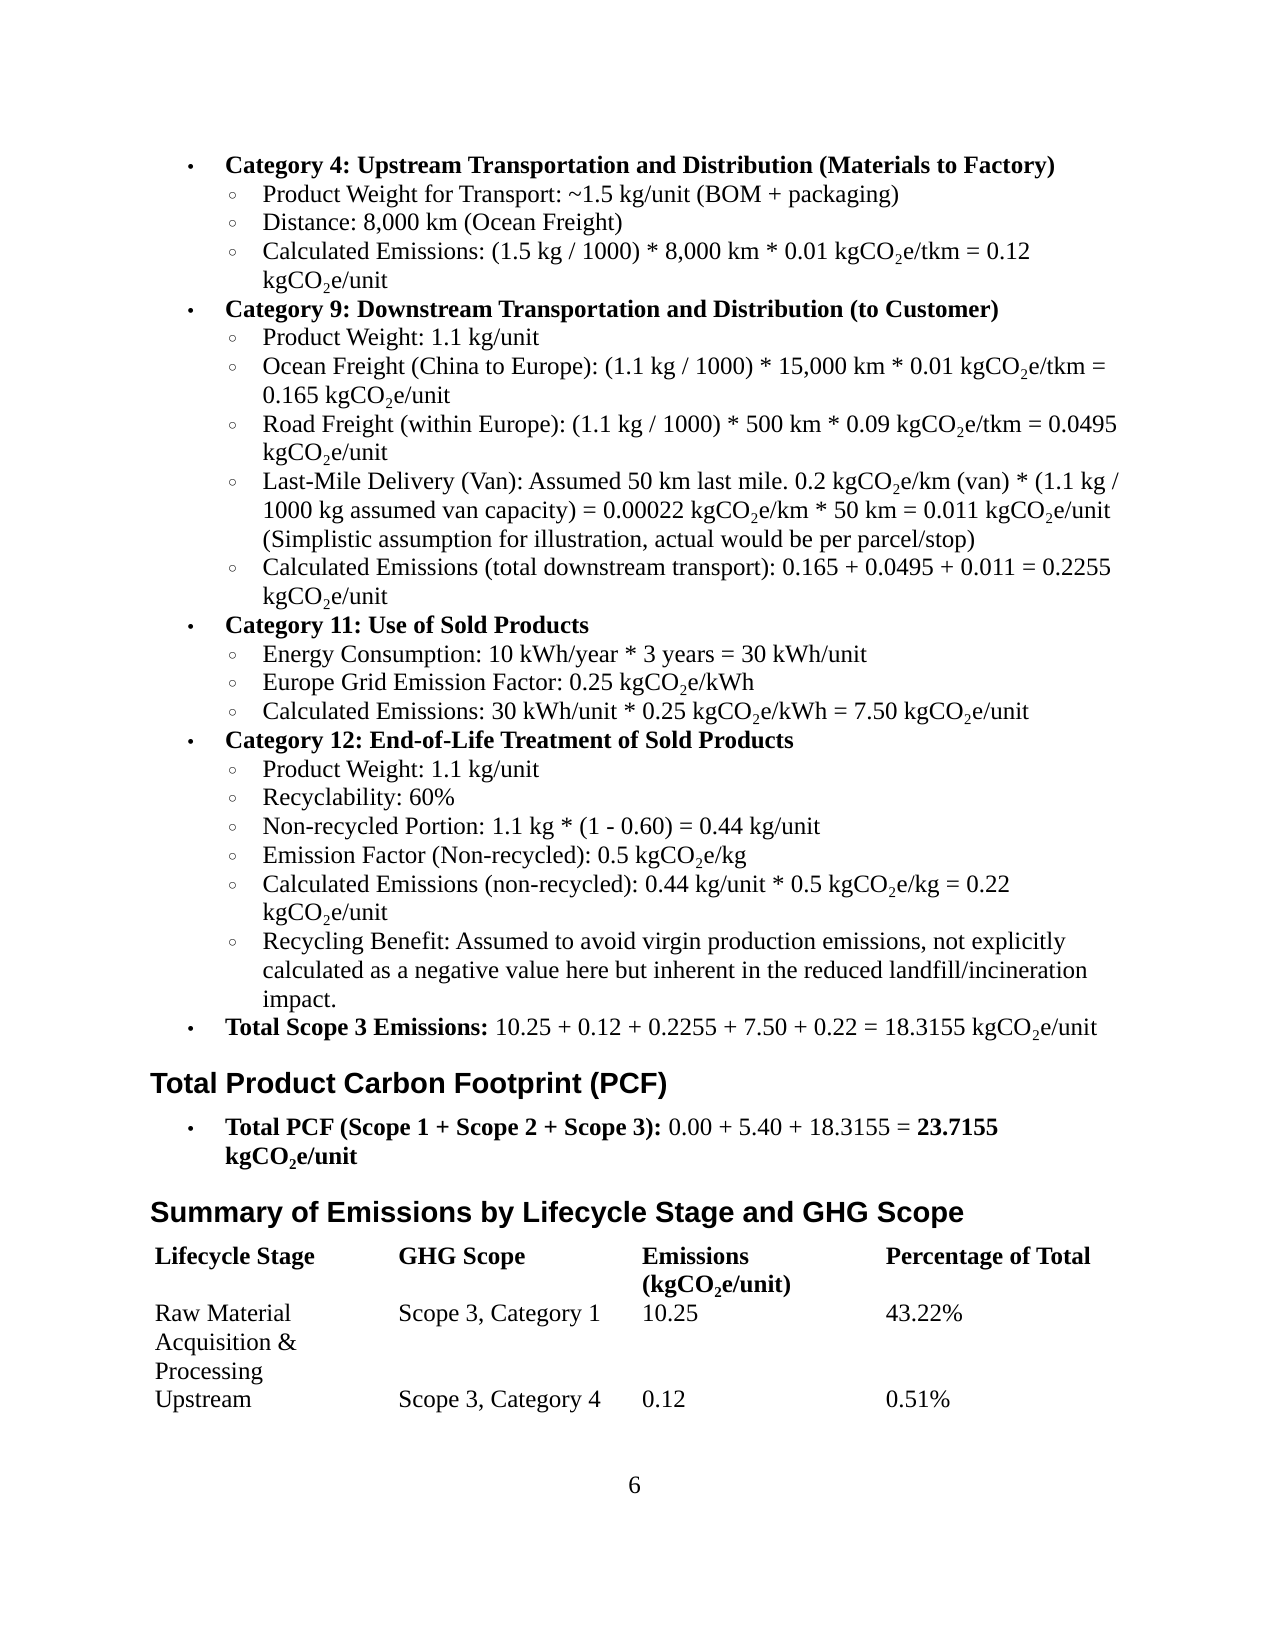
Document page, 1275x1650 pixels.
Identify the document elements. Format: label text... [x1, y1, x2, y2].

list Distance: 8,000 km (Ocean Freight) [225, 207, 1125, 236]
list Total Scope 3 Emissions: 10.25 + 0.12 + 0.2255 + 7.50 + 0.22 = 18.3155 kgCO₂e/unit [187, 1012, 1125, 1041]
list Emission Factor (Non-recycled): 0.5 kgCO₂e/kg [225, 840, 1125, 869]
table_header Lifecycle Stage [150, 1241, 394, 1298]
list Category 11: Use of Sold Products [187, 610, 1125, 639]
list Europe Grid Emission Factor: 0.25 kgCO₂e/kWh [225, 667, 1125, 696]
list Category 4: Upstream Transportation and Distribution (Materials to Factory) [187, 150, 1125, 179]
table_cell Raw Material Acquisition & Processing [150, 1298, 394, 1384]
table_header Emissions (kgCO₂e/unit) [638, 1241, 881, 1298]
list Total PCF (Scope 1 + Scope 2 + Scope 3): 0.00 + 5.40 + 18.3155 = 23.7155 kgCO₂e/unit [187, 1112, 1125, 1170]
table_cell 0.12 [638, 1385, 881, 1413]
list Ocean Freight (China to Europe): (1.1 kg / 1000) * 15,000 km * 0.01 kgCO₂e/tkm = 0.165 kgCO₂e/unit [225, 351, 1125, 409]
table_header Percentage of Total [881, 1241, 1125, 1298]
list Category 9: Downstream Transportation and Distribution (to Customer) [187, 294, 1125, 322]
list Recycling Benefit: Assumed to avoid virgin production emissions, not explicitly calculated as a negative value here but inherent in the reduced landfill/incineration impact. [225, 926, 1125, 1012]
list Road Freight (within Europe): (1.1 kg / 1000) * 500 km * 0.09 kgCO₂e/tkm = 0.0495 kgCO₂e/unit [225, 409, 1125, 466]
table_header GHG Scope [394, 1241, 637, 1298]
list Energy Consumption: 10 kWh/year * 3 years = 30 kWh/unit [225, 639, 1125, 667]
list Product Weight: 1.1 kg/unit [225, 322, 1125, 351]
subtitle Total Product Carbon Footprint (PCF) [150, 1066, 1125, 1100]
list Non-recycled Portion: 1.1 kg * (1 - 0.60) = 0.44 kg/unit [225, 811, 1125, 840]
list Calculated Emissions: 30 kWh/unit * 0.25 kgCO₂e/kWh = 7.50 kgCO₂e/unit [225, 696, 1125, 725]
list Category 12: End-of-Life Treatment of Sold Products [187, 725, 1125, 754]
table_cell Scope 3, Category 4 [394, 1385, 637, 1413]
list Product Weight: 1.1 kg/unit [225, 754, 1125, 782]
list Calculated Emissions (non-recycled): 0.44 kg/unit * 0.5 kgCO₂e/kg = 0.22 kgCO₂e/unit [225, 869, 1125, 926]
table_cell 0.51% [881, 1385, 1125, 1413]
table_cell Scope 3, Category 1 [394, 1298, 637, 1384]
table_cell 10.25 [638, 1298, 881, 1384]
list Product Weight for Transport: ~1.5 kg/unit (BOM + packaging) [225, 179, 1125, 207]
list Calculated Emissions (total downstream transport): 0.165 + 0.0495 + 0.011 = 0.2255 kgCO₂e/unit [225, 552, 1125, 610]
list Recyclability: 60% [225, 782, 1125, 811]
table_cell 43.22% [881, 1298, 1125, 1384]
list Last-Mile Delivery (Van): Assumed 50 km last mile. 0.2 kgCO₂e/km (van) * (1.1 kg / 1000 kg assumed van capacity) = 0.00022 kgCO₂e/km * 50 km = 0.011 kgCO₂e/unit (Simplistic assumption for illustration, actual would be per parcel/stop) [225, 466, 1125, 552]
table_cell Upstream [150, 1385, 394, 1413]
subtitle Summary of Emissions by Lifecycle Stage and GHG Scope [150, 1195, 1125, 1228]
list Calculated Emissions: (1.5 kg / 1000) * 8,000 km * 0.01 kgCO₂e/tkm = 0.12 kgCO₂e/unit [225, 236, 1125, 294]
